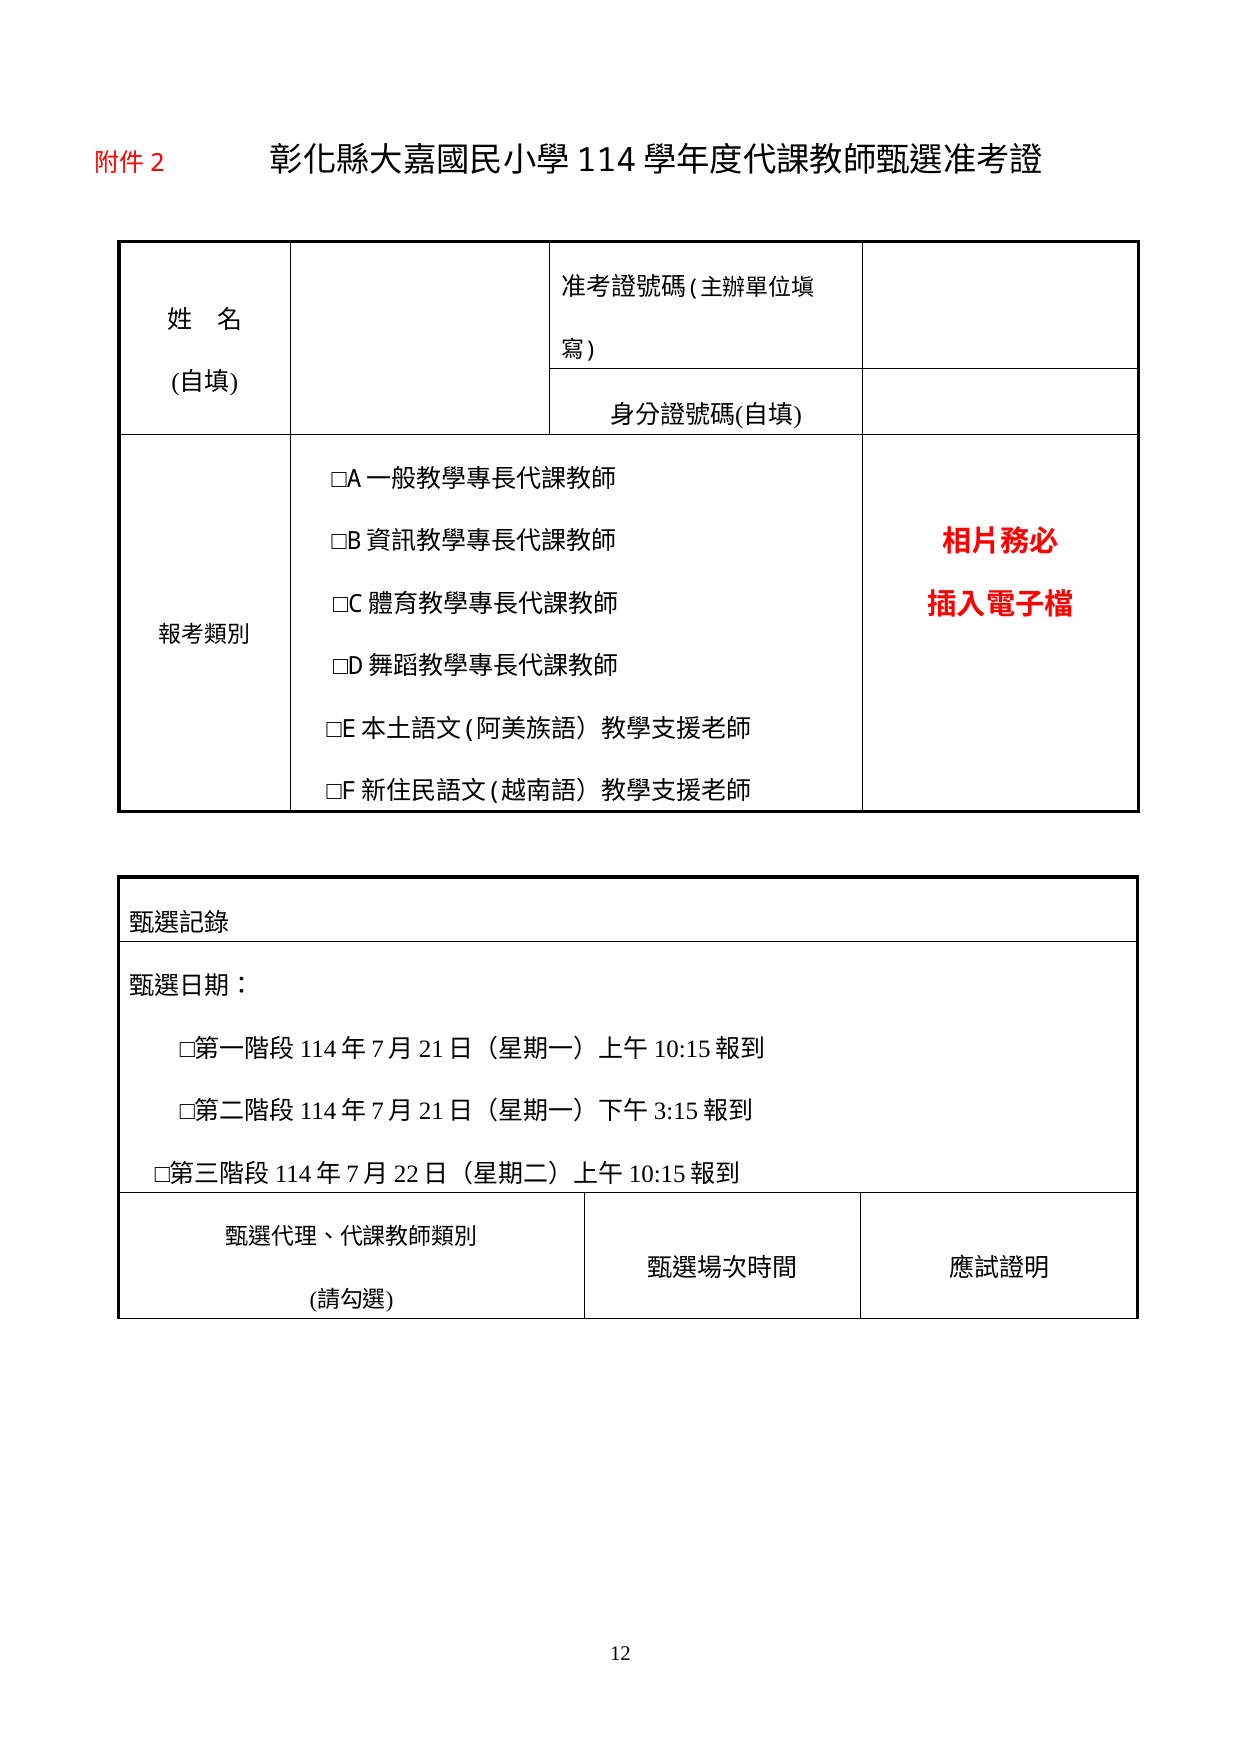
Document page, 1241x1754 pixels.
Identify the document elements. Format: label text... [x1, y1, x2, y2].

table_cell 身分證號碼(自填) [550, 369, 862, 434]
table_cell 應試證明 [861, 1193, 1136, 1318]
table_cell 甄選日期： □第一階段114年7月21日（星期一）上午10:15報到 □第二階段114年7月21日（星期一）下午3:15報到 □第三階段114年7月22日（星期二）上午10:15報到 [120, 942, 1136, 1192]
table_header 准考證號碼(主辦單位塡寫) [550, 243, 862, 368]
table_header [291, 243, 549, 434]
table_header [863, 243, 1137, 368]
table_header 姓 名 (自填) [121, 243, 290, 434]
table_cell 甄選場次時間 [585, 1193, 860, 1318]
table_cell 報考類別 [121, 435, 290, 810]
table_cell 甄選代理、代課教師類別 (請勾選) [120, 1193, 584, 1318]
text 附件2 彰化縣大嘉國民小學114學年度代課教師甄選准考證 [94, 115, 1146, 177]
table_cell □A一般教學專長代課教師 □B資訊教學專長代課教師 □C體育教學專長代課教師 □D舞蹈教學專長代課教師 □E本土語文(阿美族語）教學支援老師 □F新住民語文(越南語）教學支援老師 [291, 435, 862, 810]
table_cell [863, 369, 1137, 434]
table_cell 相片務必 插入電子檔 [863, 435, 1137, 810]
table_header 甄選記錄 [120, 879, 1136, 941]
